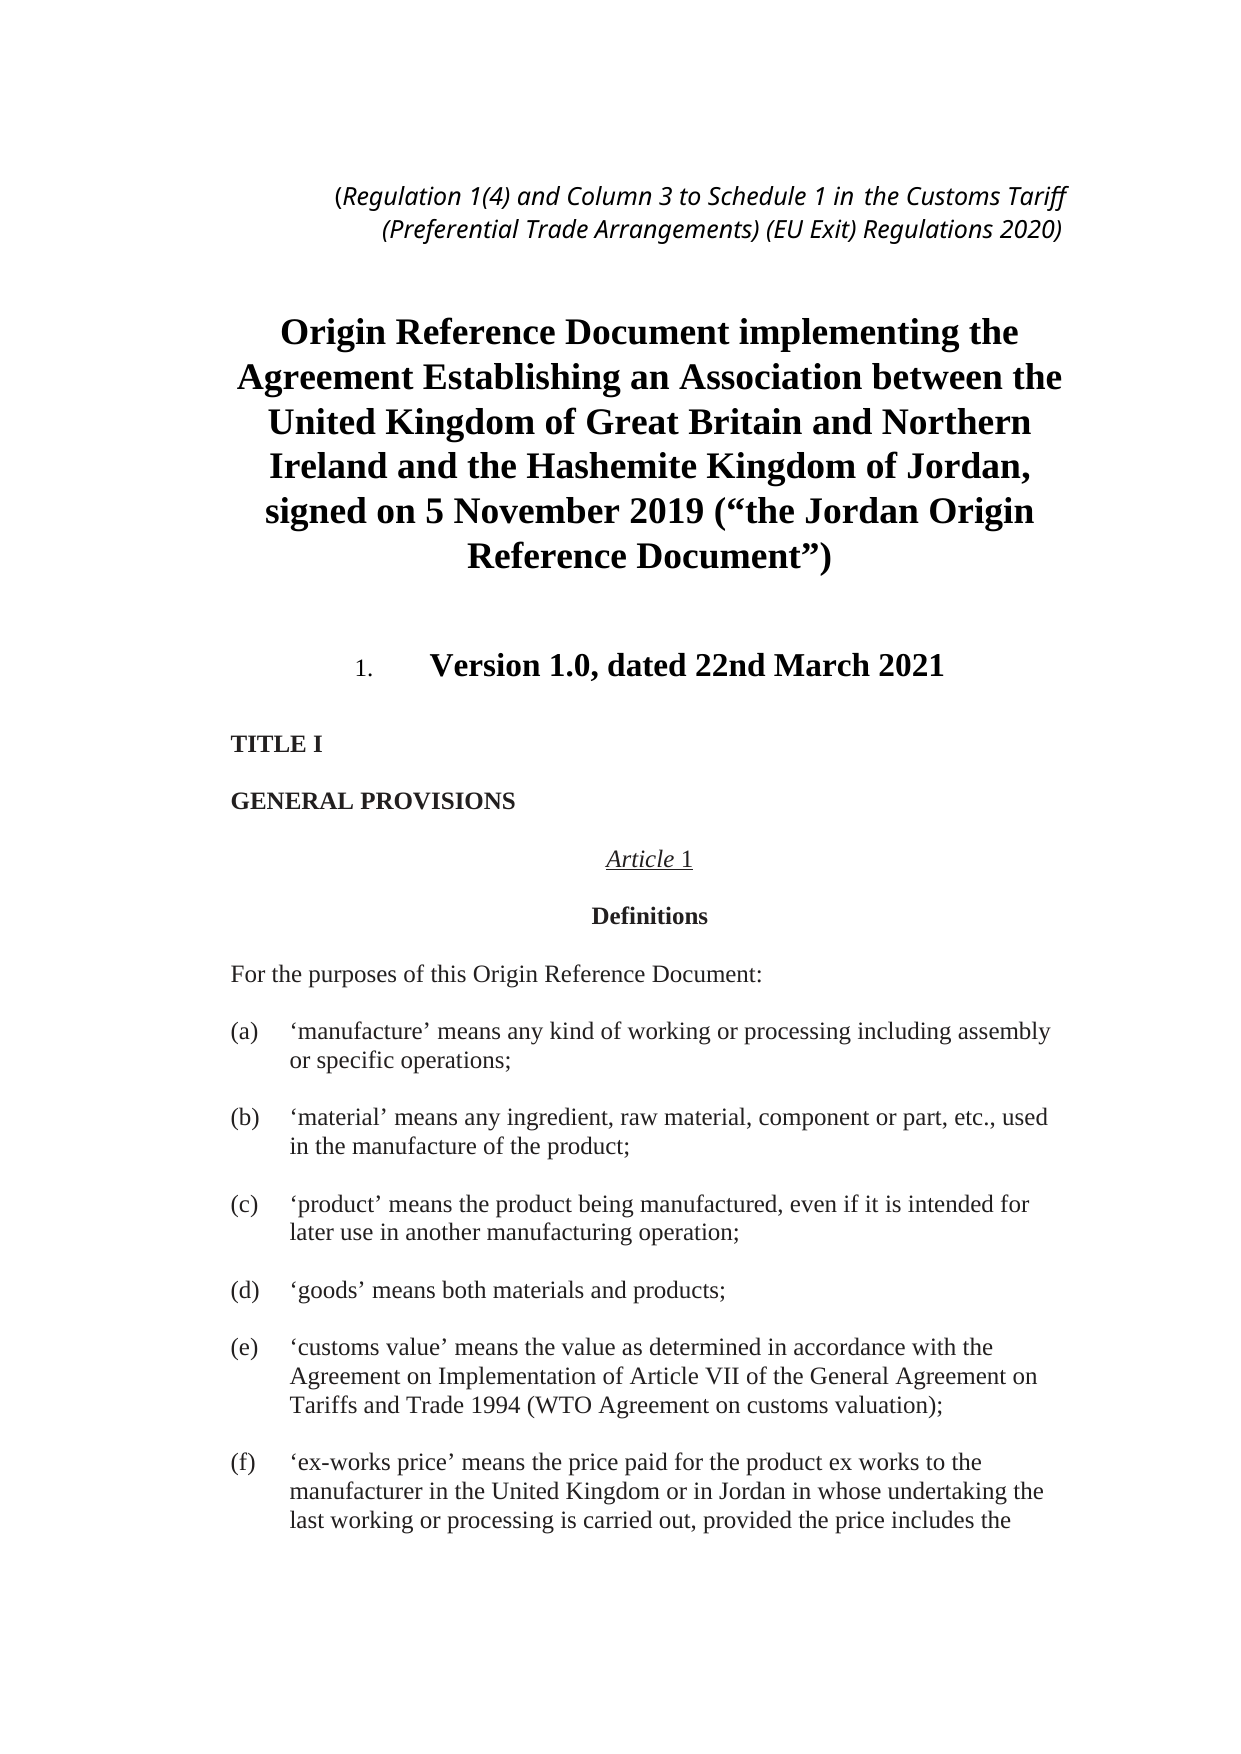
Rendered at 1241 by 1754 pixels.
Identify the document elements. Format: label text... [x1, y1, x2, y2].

text Definitions [230, 901, 1069, 930]
text For the purposes of this Origin Reference Document: [230, 959, 1069, 987]
text (Regulation 1(4) and Column 3 to Schedule 1 in the Customs Tariff (Preferential Trade Arrangements) (EU Exit) Regulations 2020) [230, 178, 1069, 246]
list ‘goods’ means both materials and products; [230, 1275, 1069, 1304]
text Origin Reference Document implementing the Agreement Establishing an Association between the United Kingdom of Great Britain and Northern Ireland and the Hashemite Kingdom of Jordan, signed on 5 November 2019 (“the Jordan Origin Reference Document”) [230, 309, 1069, 577]
list ‘material’ means any ingredient, raw material, component or part, etc., used in the manufacture of the product; [230, 1102, 1069, 1160]
list ‘manufacture’ means any kind of working or processing including assembly or specific operations; [230, 1016, 1069, 1074]
text Article 1 [230, 844, 1069, 872]
subtitle Version 1.0, dated 22nd March 2021 [230, 645, 1069, 683]
list ‘customs value’ means the value as determined in accordance with the Agreement on Implementation of Article VII of the General Agreement on Tariffs and Trade 1994 (WTO Agreement on customs valuation); [230, 1332, 1069, 1419]
text TITLE I [230, 729, 1069, 757]
text GENERAL PROVISIONS [230, 786, 1069, 815]
list ‘ex-works price’ means the price paid for the product ex works to the manufacturer in the United Kingdom or in Jordan in whose undertaking the last working or processing is carried out, provided the price includes the [230, 1447, 1069, 1534]
list ‘product’ means the product being manufactured, even if it is intended for later use in another manufacturing operation; [230, 1189, 1069, 1246]
